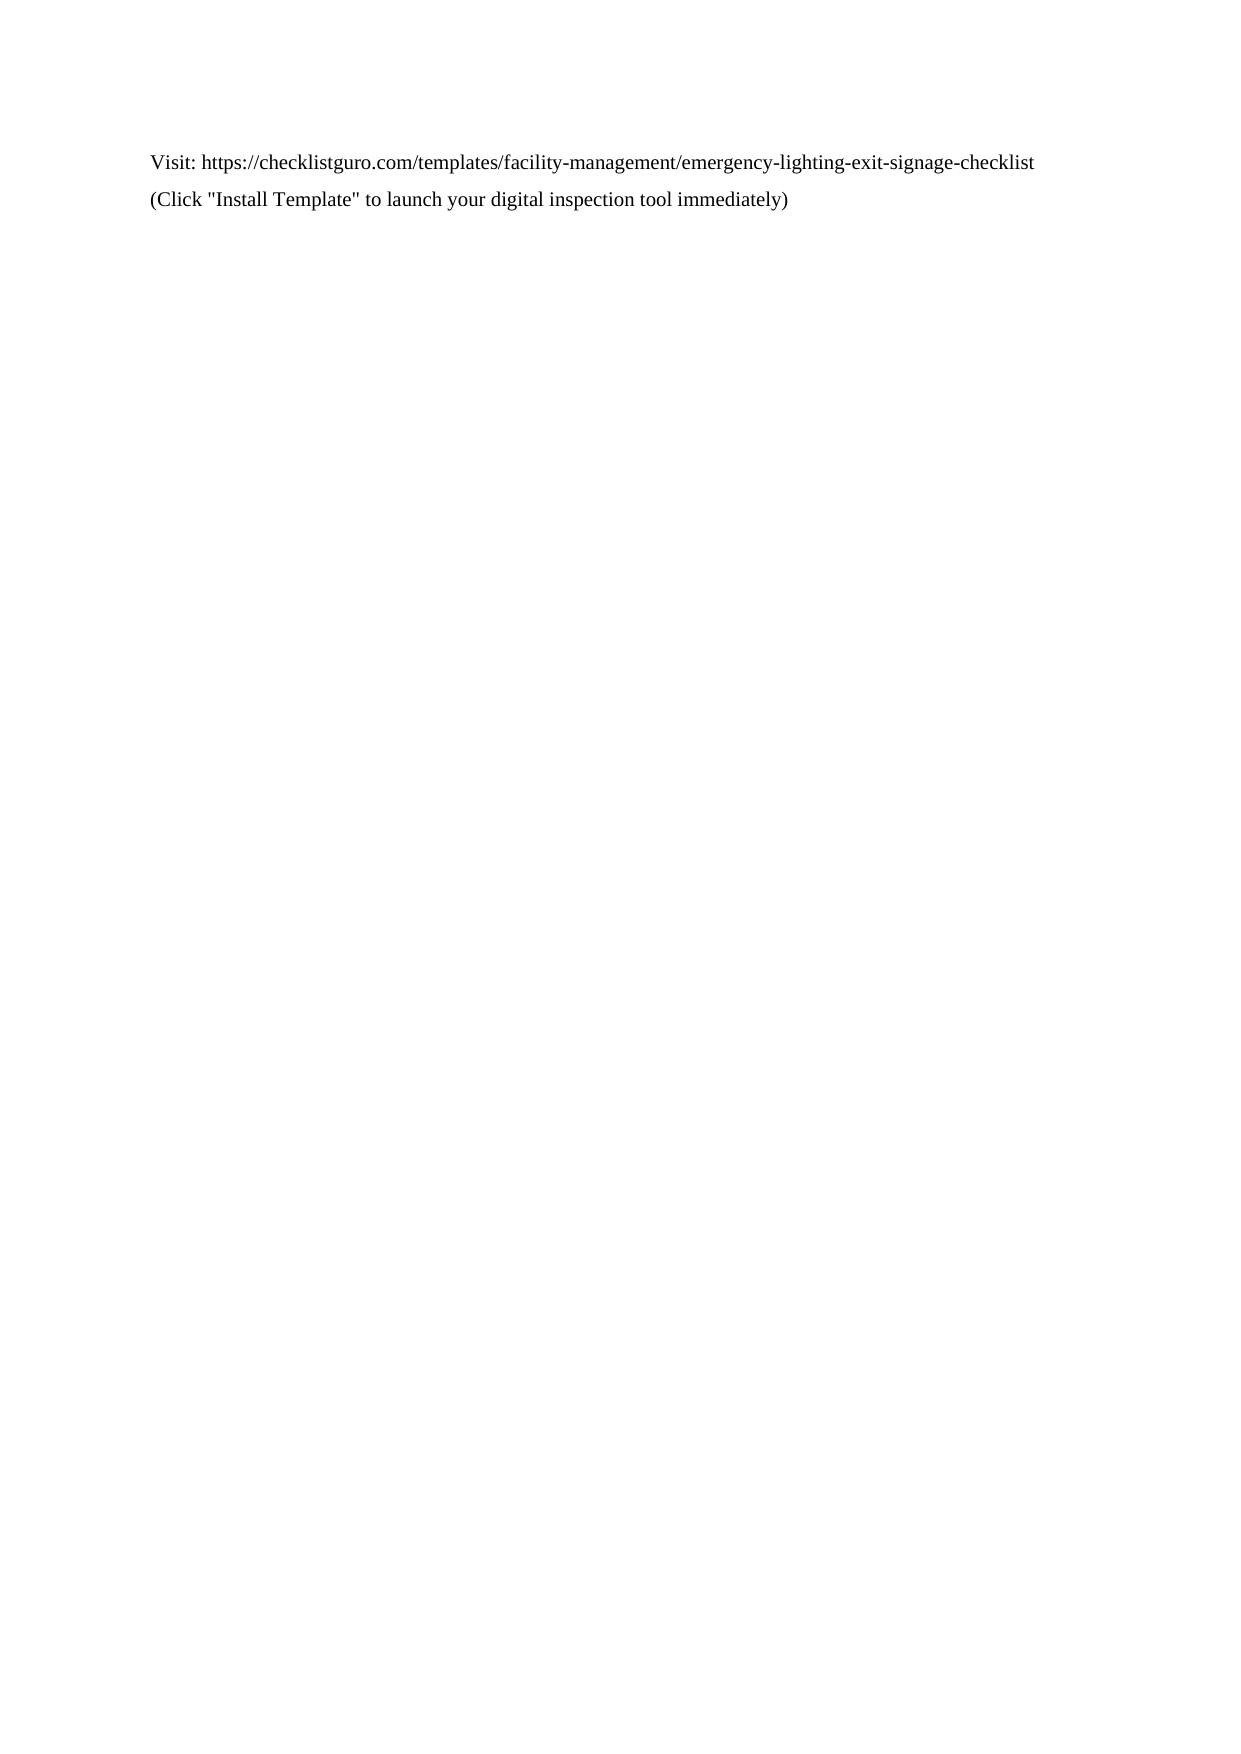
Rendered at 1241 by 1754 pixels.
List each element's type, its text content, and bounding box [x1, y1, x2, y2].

text (Click "Install Template" to launch your digital inspection tool immediately) [150, 187, 1090, 211]
text Visit: https://checklistguro.com/templates/facility-management/emergency-lighting-exit-signage-checklist [150, 150, 1090, 174]
